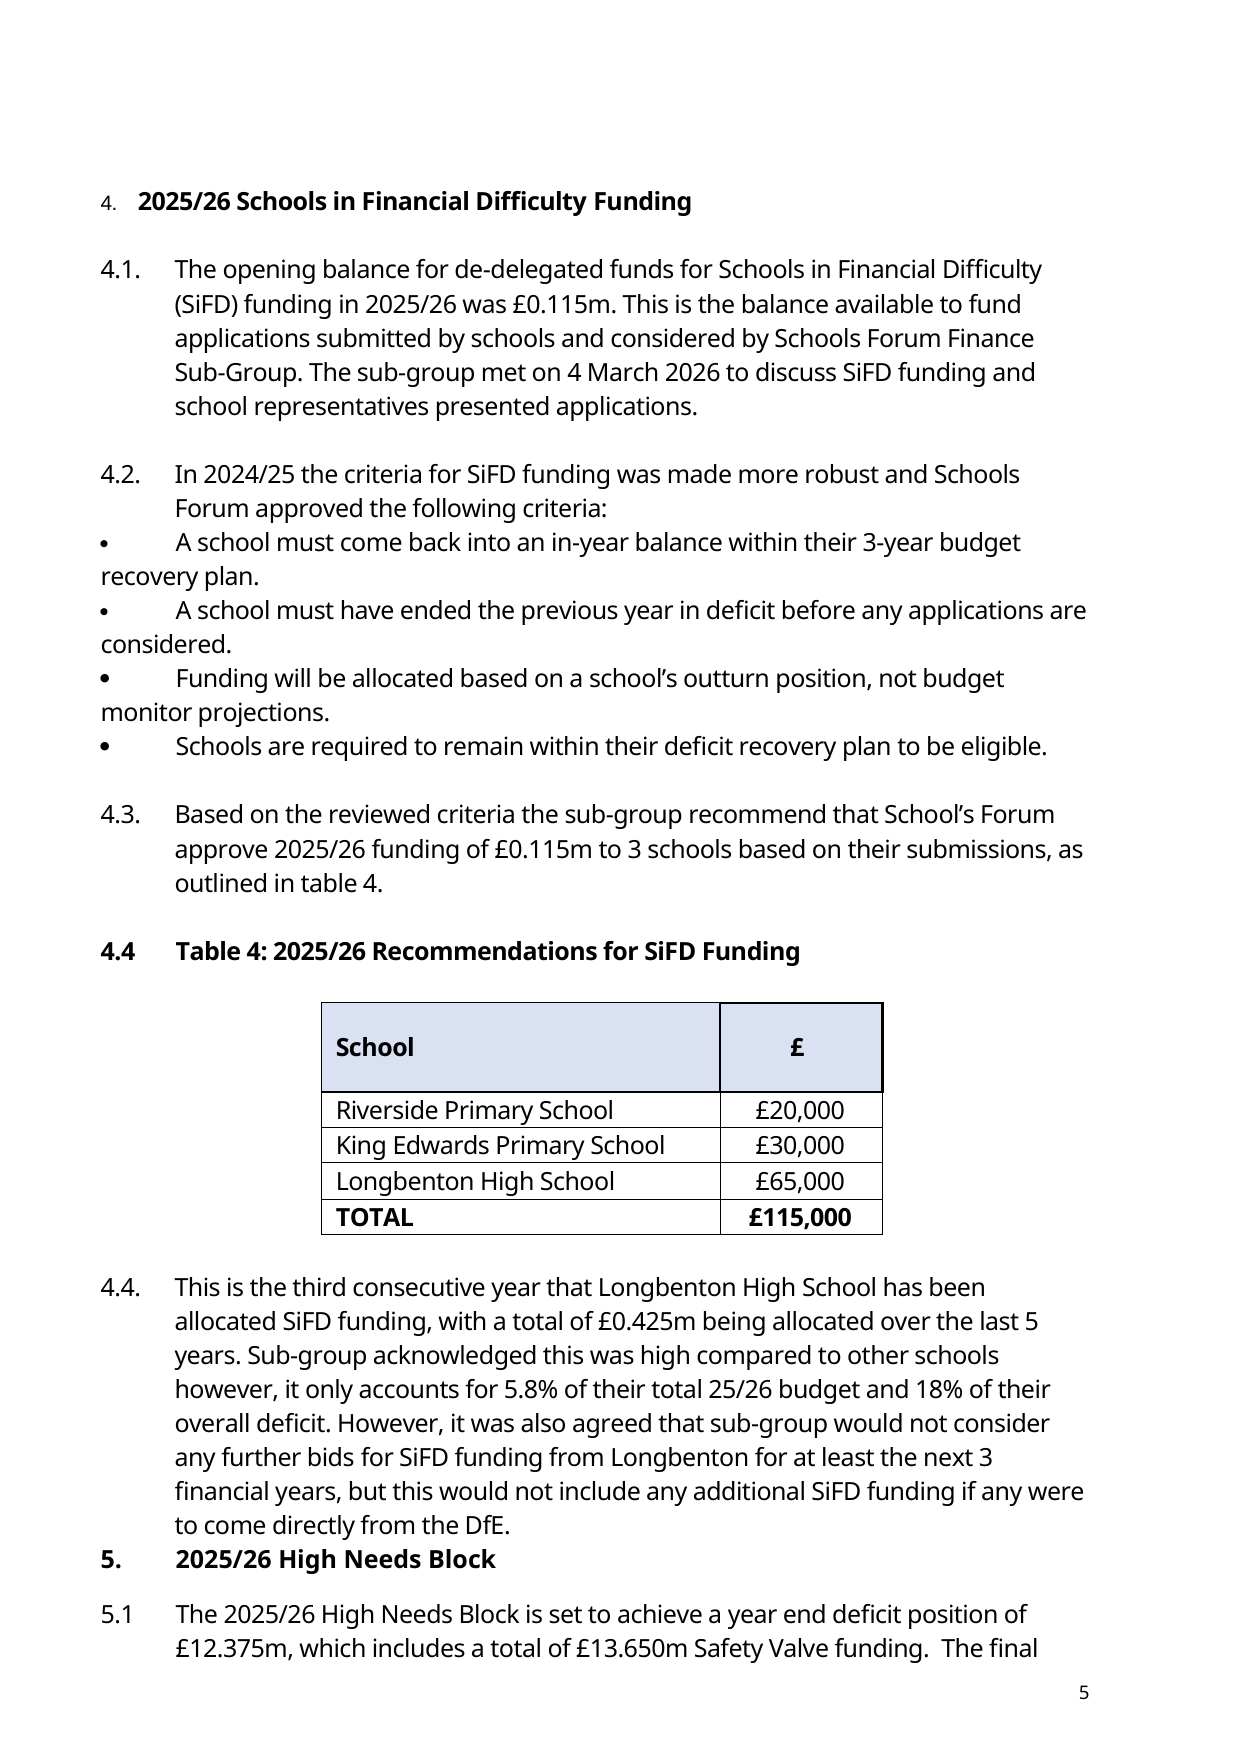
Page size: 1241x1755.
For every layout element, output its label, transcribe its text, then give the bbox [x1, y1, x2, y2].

table_header £ [721, 1004, 881, 1091]
list Based on the reviewed criteria the sub-group recommend that School’s Forum approve 2025/26 funding of £0.115m to 3 schools based on their submissions, as outlined in table 4. [100, 797, 1090, 899]
table_header [884, 1002, 907, 1054]
table_header School [322, 1003, 719, 1091]
table_cell £115,000 [721, 1200, 882, 1234]
table_cell [883, 1199, 907, 1234]
list The opening balance for de-delegated funds for Schools in Financial Difficulty (SiFD) funding in 2025/26 was £0.115m. This is the balance available to fund applications submitted by schools and considered by Schools Forum Finance Sub-Group. The sub-group met on 4 March 2026 to discuss SiFD funding and school representatives presented applications. [100, 252, 1090, 422]
table_cell £65,000 [721, 1163, 882, 1199]
list A school must come back into an in-year balance within their 3-year budget recovery plan. [100, 525, 1093, 593]
table_cell [883, 1091, 907, 1127]
table_cell King Edwards Primary School [322, 1128, 720, 1162]
table_cell Riverside Primary School [322, 1093, 720, 1127]
table_cell £30,000 [721, 1128, 882, 1162]
table_cell Longbenton High School [322, 1163, 720, 1199]
list 2025/26 Schools in Financial Difficulty Funding [100, 184, 1090, 218]
table_cell [883, 1162, 907, 1199]
text 4.4 Table 4: 2025/26 Recommendations for SiFD Funding [100, 933, 1093, 967]
list A school must have ended the previous year in deficit before any applications are considered. [100, 593, 1093, 661]
table_cell £20,000 [721, 1093, 882, 1127]
table_cell [884, 1055, 907, 1091]
list This is the third consecutive year that Longbenton High School has been allocated SiFD funding, with a total of £0.425m being allocated over the last 5 years. Sub-group acknowledged this was high compared to other schools however, it only accounts for 5.8% of their total 25/26 budget and 18% of their overall deficit. However, it was also agreed that sub-group would not consider any further bids for SiFD funding from Longbenton for at least the next 3 financial years, but this would not include any additional SiFD funding if any were to come directly from the DfE. [100, 1269, 1090, 1542]
table_cell TOTAL [322, 1200, 720, 1234]
text 5. 2025/26 High Needs Block [100, 1542, 1078, 1576]
list In 2024/25 the criteria for SiFD funding was made more robust and Schools Forum approved the following criteria: [100, 457, 1090, 525]
list Funding will be allocated based on a school’s outturn position, not budget monitor projections. [100, 661, 1093, 729]
table_cell [883, 1127, 907, 1162]
text 5.1 The 2025/26 High Needs Block is set to achieve a year end deficit position of £12.375m, which includes a total of £13.650m Safety Valve funding. The final [100, 1597, 1078, 1665]
list Schools are required to remain within their deficit recovery plan to be eligible. [100, 729, 1093, 763]
